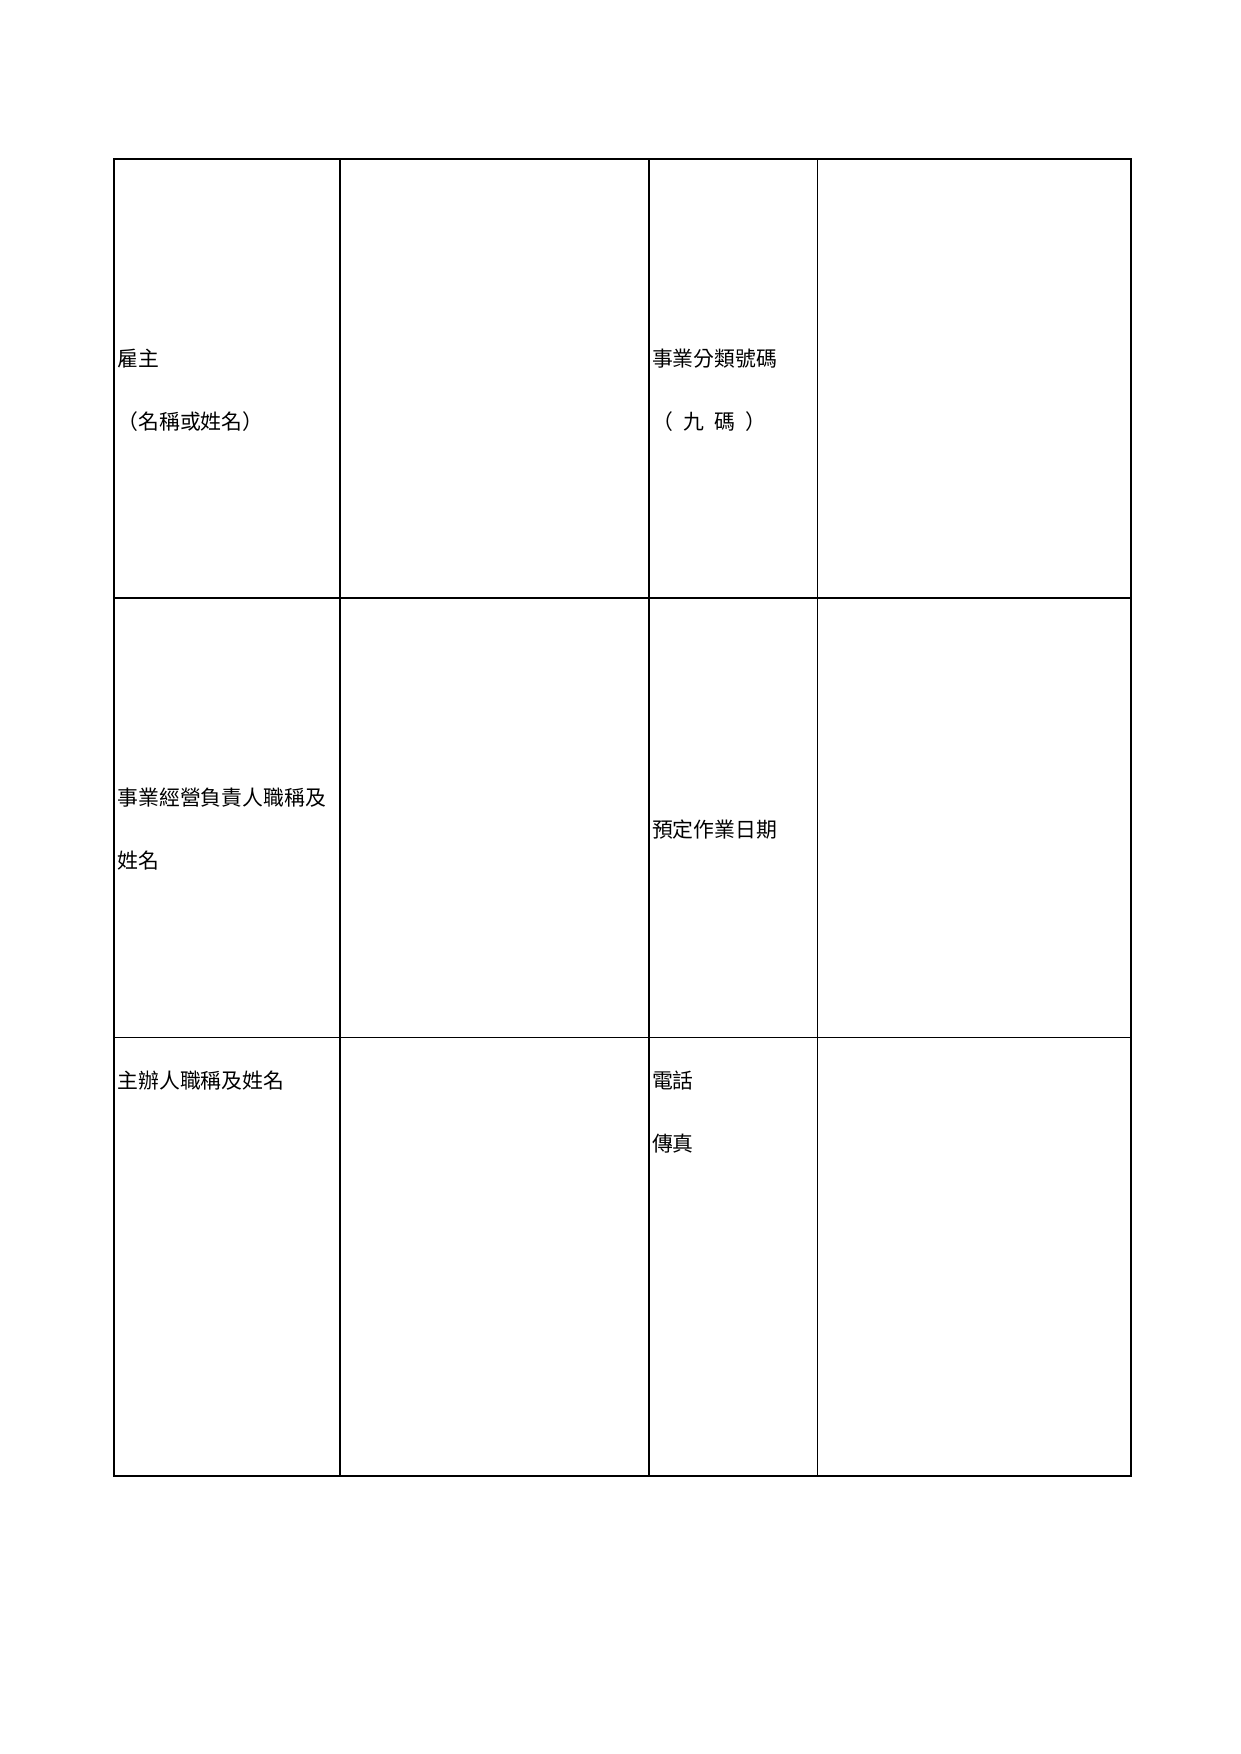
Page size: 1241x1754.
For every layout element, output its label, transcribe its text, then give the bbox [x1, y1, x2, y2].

table_cell 主辦人職稱及姓名 [115, 1038, 339, 1475]
table_cell 事業經營負責人職稱及姓名 [115, 599, 339, 1036]
table_cell [818, 599, 1130, 1036]
table_cell 事業分類號碼 （ 九 碼 ） [650, 160, 817, 597]
table_cell [341, 599, 648, 1036]
table_cell [341, 1038, 648, 1475]
table_cell [818, 1038, 1130, 1475]
table_cell [818, 160, 1130, 597]
table_cell 雇主 （名稱或姓名） [115, 160, 339, 597]
table_cell [341, 160, 648, 597]
table_cell 電話 傳真 [650, 1038, 817, 1475]
table_header [106, 158, 113, 1475]
table_cell 預定作業日期 [650, 599, 817, 1036]
